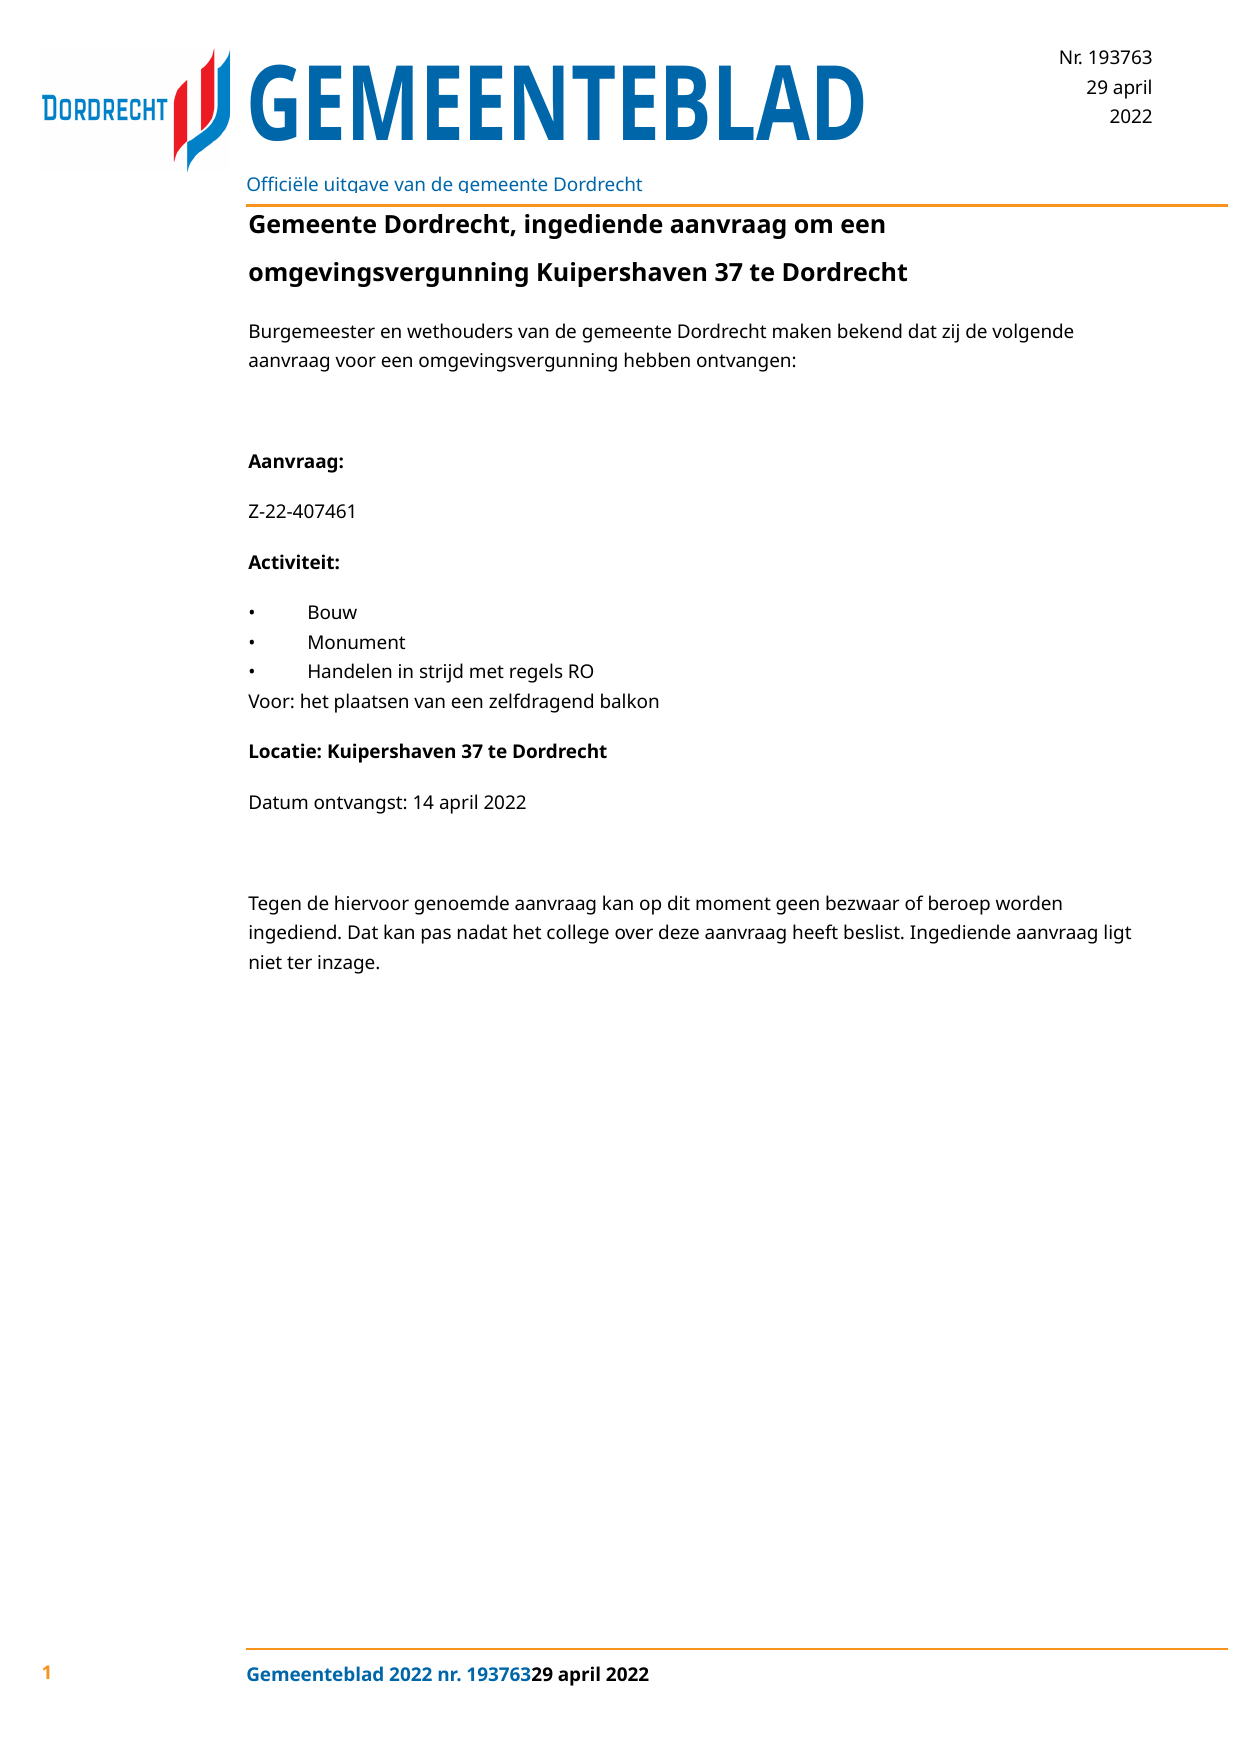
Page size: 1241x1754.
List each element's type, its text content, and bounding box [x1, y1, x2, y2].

list Monument [248, 629, 1152, 655]
text Locatie: Kuipershaven 37 te Dordrecht [248, 739, 1152, 764]
text Burgemeester en wethouders van de gemeente Dordrecht maken bekend dat zij de volgende aanvraag voor een omgevingsvergunning hebben ontvangen: [248, 318, 1152, 373]
text Datum ontvangst: 14 april 2022 [248, 789, 1152, 815]
list Handelen in strijd met regels RO [248, 659, 1152, 684]
text Activiteit: [248, 549, 1152, 575]
list Bouw [248, 599, 1152, 625]
text Aanvraag: [248, 448, 1152, 474]
text Voor: het plaatsen van een zelfdragend balkon [248, 688, 1152, 714]
text Tegen de hiervoor genoemde aanvraag kan op dit moment geen bezwaar of beroep worden ingediend. Dat kan pas nadat het college over deze aanvraag heeft beslist. Ingediende aanvraag ligt niet ter inzage. [248, 890, 1152, 975]
text Z-22-407461 [248, 499, 1152, 524]
picture [41, 47, 231, 172]
text Gemeente Dordrecht, ingediende aanvraag om een omgevingsvergunning Kuipershaven 37 te Dordrecht [248, 207, 1152, 288]
